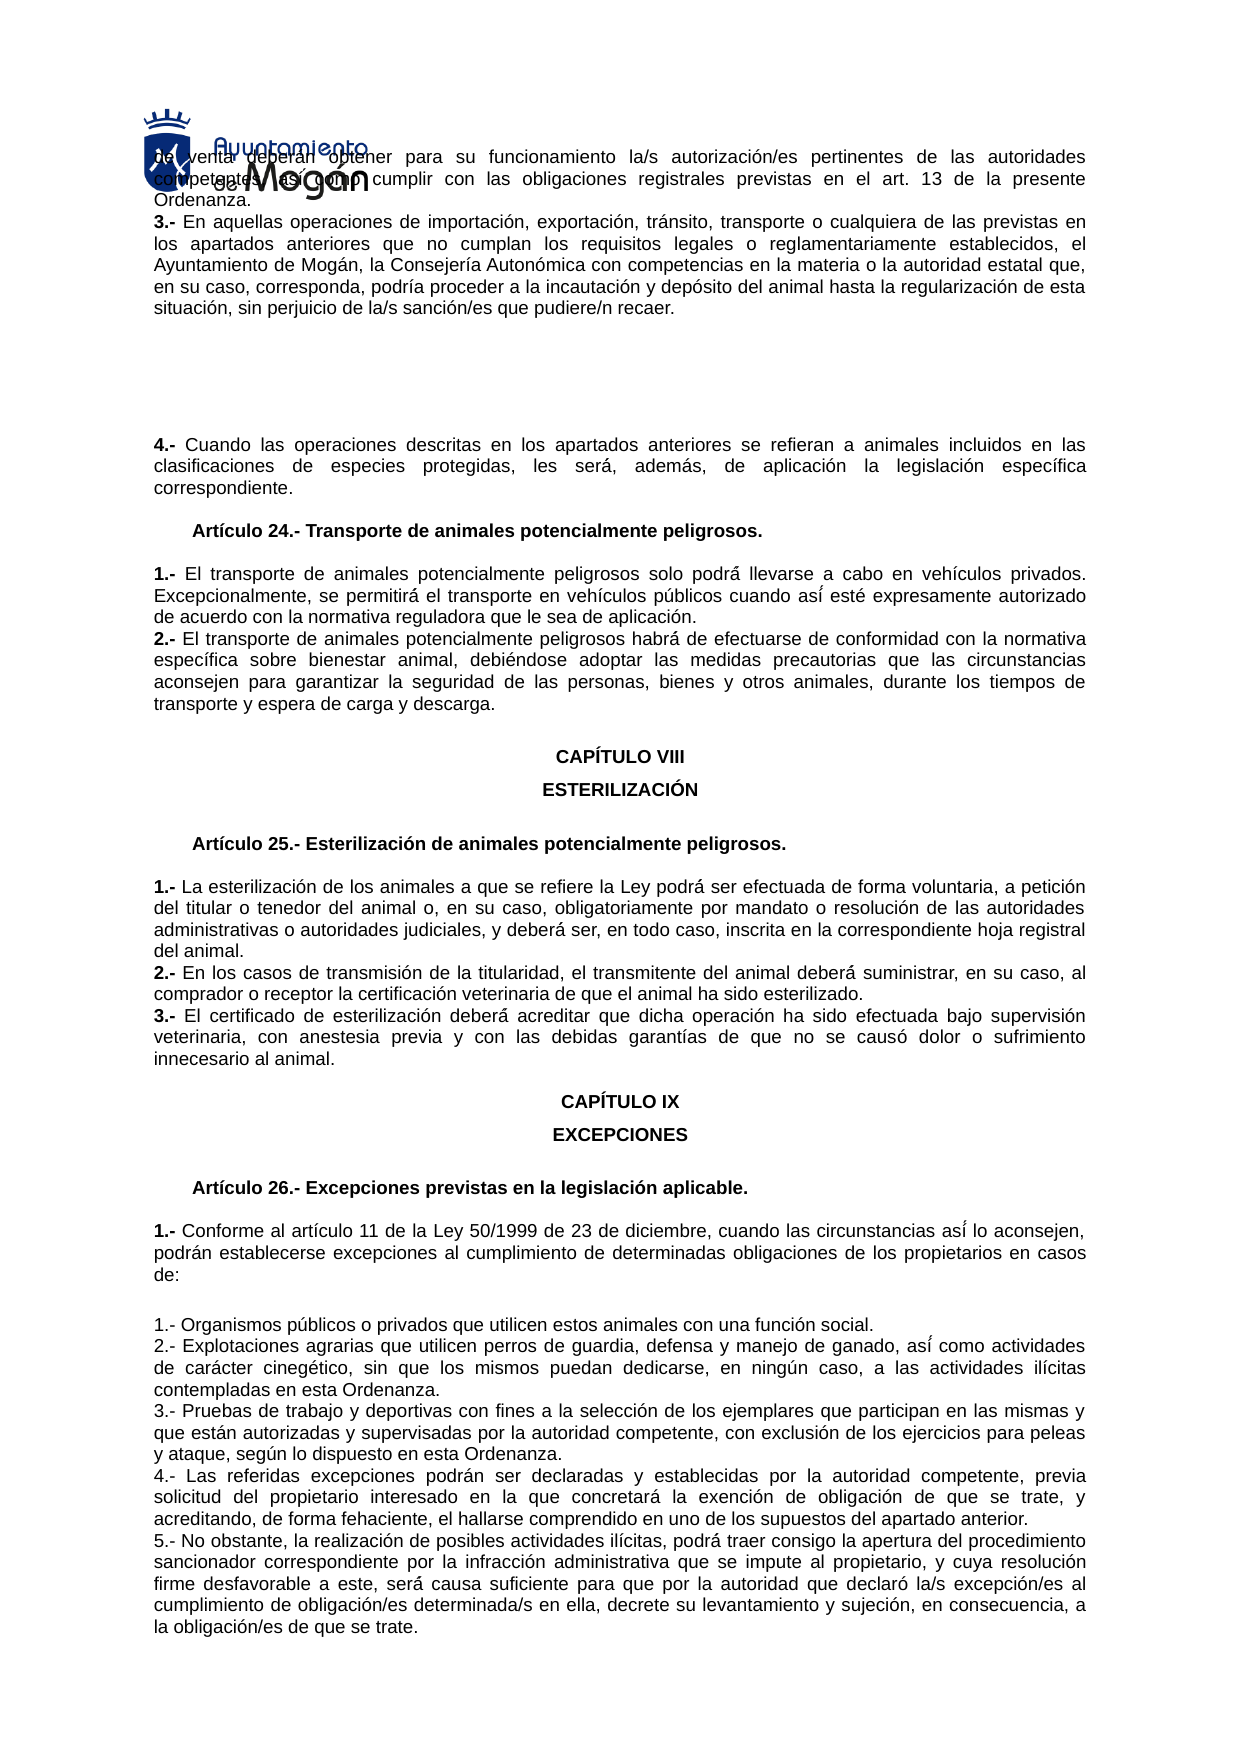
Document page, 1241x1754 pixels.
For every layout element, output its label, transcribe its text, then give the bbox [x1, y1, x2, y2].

text 2.- El transporte de animales potencialmente peligrosos habrá́ de efectuarse de conformidad con la normativa específica sobre bienestar animal, debiéndose adoptar las medidas precautorias que las circunstancias aconsejen para garantizar la seguridad de las personas, bienes y otros animales, durante los tiempos de transporte y espera de carga y descarga. [153, 628, 1087, 714]
text 3.- Pruebas de trabajo y deportivas con fines a la selección de los ejemplares que participan en las mismas y que están autorizadas y supervisadas por la autoridad competente, con exclusión de los ejercicios para peleas y ataque, según lo dispuesto en esta Ordenanza. [153, 1400, 1087, 1465]
text 3.- En aquellas operaciones de importación, exportación, tránsito, transporte o cualquiera de las previstas en los apartados anteriores que no cumplan los requisitos legales o reglamentariamente establecidos, el Ayuntamiento de Mogán, la Consejería Autonómica con competencias en la materia o la autoridad estatal que, en su caso, corresponda, podría proceder a la incautación y depósito del animal hasta la regularización de esta situación, sin perjuicio de la/s sanción/es que pudiere/n recaer. [153, 211, 1087, 318]
text 4.- Cuando las operaciones descritas en los apartados anteriores se refieran a animales incluidos en las clasificaciones de especies protegidas, les será́, además, de aplicación la legislación específica correspondiente. [153, 433, 1087, 498]
text CAPÍTULO IX [153, 1091, 1087, 1113]
text 4.- Las referidas excepciones podrán ser declaradas y establecidas por la autoridad competente, previa solicitud del propietario interesado en la que concretará la exención de obligación de que se trate, y acreditando, de forma fehaciente, el hallarse comprendido en uno de los supuestos del apartado anterior. [153, 1465, 1087, 1529]
text 1.- Organismos públicos o privados que utilicen estos animales con una función social. [153, 1314, 1087, 1335]
text Artículo 26.- Excepciones previstas en la legislación aplicable. [153, 1177, 1087, 1199]
text 1.- Conforme al artículo 11 de la Ley 50/1999 de 23 de diciembre, cuando las circunstancias así́ lo aconsejen, podrán establecerse excepciones al cumplimiento de determinadas obligaciones de los propietarios en casos de: [153, 1220, 1087, 1285]
text EXCEPCIONES [153, 1123, 1087, 1145]
text 2.- En los casos de transmisión de la titularidad, el transmitente del animal deberá́ suministrar, en su caso, al comprador o receptor la certificación veterinaria de que el animal ha sido esterilizado. [153, 962, 1087, 1005]
text 5.- No obstante, la realización de posibles actividades ilícitas, podrá́ traer consigo la apertura del procedimiento sancionador correspondiente por la infracción administrativa que se impute al propietario, y cuya resolución firme desfavorable a este, será́ causa suficiente para que por la autoridad que declaró la/s excepción/es al cumplimiento de obligación/es determinada/s en ella, decrete su levantamiento y sujeción, en consecuencia, a la obligación/es de que se trate. [153, 1529, 1087, 1637]
text 3.- El certificado de esterilización deberá́ acreditar que dicha operación ha sido efectuada bajo supervisión veterinaria, con anestesia previa y con las debidas garantías de que no se causó dolor o sufrimiento innecesario al animal. [153, 1005, 1087, 1069]
text Artículo 25.- Esterilización de animales potencialmente peligrosos. [153, 832, 1087, 854]
text 2.- Explotaciones agrarias que utilicen perros de guardia, defensa y manejo de ganado, así́ como actividades de carácter cinegético, sin que los mismos puedan dedicarse, en ningún caso, a las actividades ilícitas contempladas en esta Ordenanza. [153, 1335, 1087, 1400]
text Artículo 24.- Transporte de animales potencialmente peligrosos. [153, 520, 1087, 541]
text ESTERILIZACIÓN [153, 778, 1087, 800]
text 1.- El transporte de animales potencialmente peligrosos solo podrá́ llevarse a cabo en vehículos privados. Excepcionalmente, se permitirá́ el transporte en vehículos públicos cuando así́ esté expresamente autorizado de acuerdo con la normativa reguladora que le sea de aplicación. [153, 563, 1087, 628]
text 1.- La esterilización de los animales a que se refiere la Ley podrá́ ser efectuada de forma voluntaria, a petición del titular o tenedor del animal o, en su caso, obligatoriamente por mandato o resolución de las autoridades administrativas o autoridades judiciales, y deberá́ ser, en todo caso, inscrita en la correspondiente hoja registral del animal. [153, 875, 1087, 962]
text CAPÍTULO VIII [153, 746, 1087, 768]
picture [129, 87, 385, 218]
text 2.- Todos los establecimientos o asociaciones que alberguen animales potencialmente peligrosos a los que se refiere esta Ordenanza, y se dediquen a la explotación, cría, comercialización o adiestramiento, incluidos los centros de adiestramiento, criaderos, centros de recogida, residencias, centros recreativos y establecimientos de venta deberán obtener para su funcionamiento la/s autorización/es pertinentes de las autoridades competentes, así́ como cumplir con las obligaciones registrales previstas en el art. 13 de la presente Ordenanza. [385, 146, 1087, 211]
